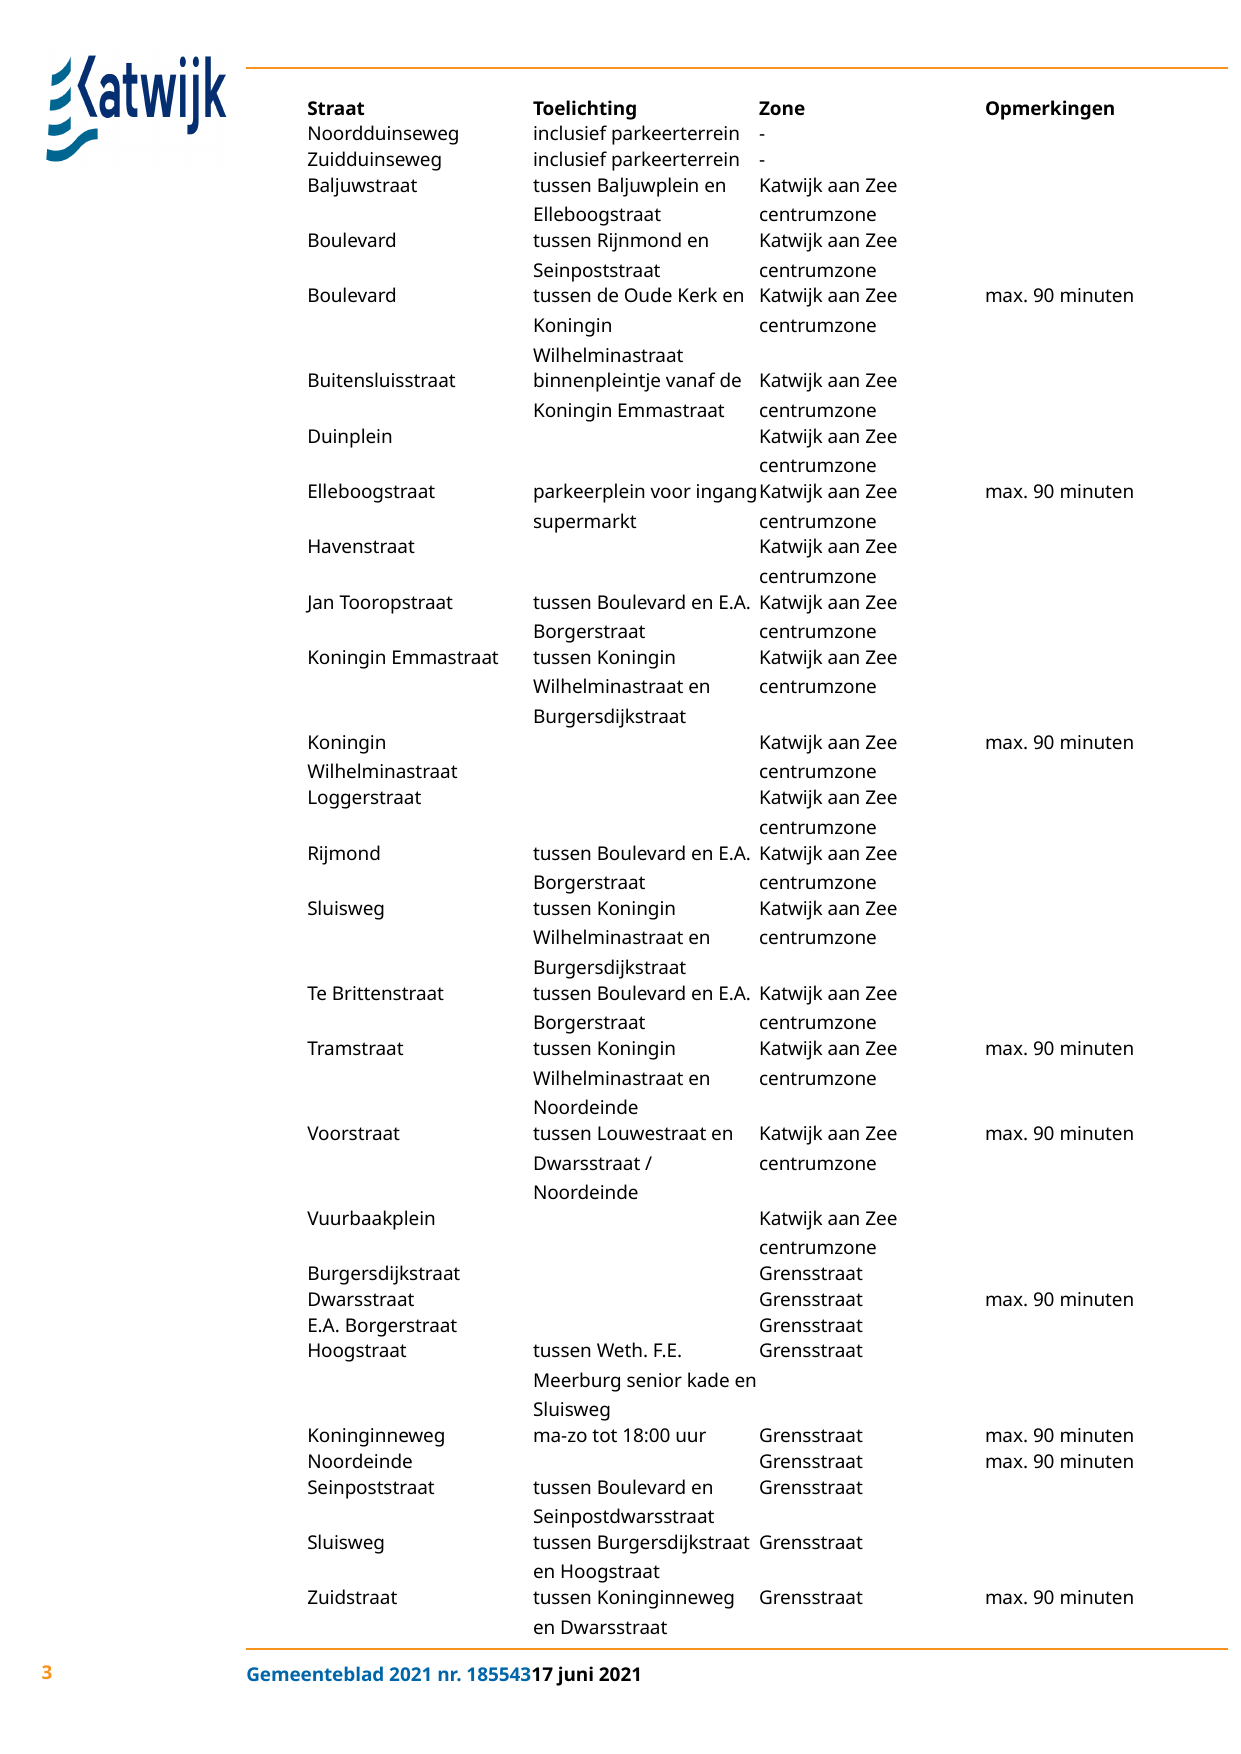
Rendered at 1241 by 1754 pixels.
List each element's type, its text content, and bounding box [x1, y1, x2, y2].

table_header Toelichting [533, 95, 759, 121]
table_cell Katwijk aan Zee centrumzone [759, 172, 985, 227]
table_cell Grensstraat [759, 1260, 985, 1286]
table_cell [985, 784, 1211, 840]
table_cell Katwijk aan Zee centrumzone [759, 840, 985, 895]
table_cell Katwijk aan Zee centrumzone [759, 1035, 985, 1120]
table_cell Sluisweg [307, 1529, 533, 1584]
table_cell Loggerstraat [307, 784, 533, 840]
table_cell - [759, 146, 985, 172]
table_cell [985, 644, 1211, 729]
table_cell tussen Boulevard en E.A. Borgerstraat [533, 589, 759, 644]
table_cell tussen Baljuwplein en Elleboogstraat [533, 172, 759, 227]
table_cell Tramstraat [307, 1035, 533, 1120]
table_cell Katwijk aan Zee centrumzone [759, 644, 985, 729]
table_cell Noordeinde [307, 1448, 533, 1474]
table_cell Katwijk aan Zee centrumzone [759, 228, 985, 283]
table_cell Grensstraat [759, 1448, 985, 1474]
table_cell Rijmond [307, 840, 533, 895]
table_cell Grensstraat [759, 1474, 985, 1529]
table_cell Burgersdijkstraat [307, 1260, 533, 1286]
table_cell binnenpleintje vanaf de Koningin Emmastraat [533, 368, 759, 423]
table_cell Jan Tooropstraat [307, 589, 533, 644]
table_cell [533, 534, 759, 589]
table_cell tussen Boulevard en Seinpostdwarsstraat [533, 1474, 759, 1529]
table_cell inclusief parkeerterrein [533, 121, 759, 146]
table_cell [985, 840, 1211, 895]
table_cell tussen Burgersdijkstraat en Hoogstraat [533, 1529, 759, 1584]
table_cell Noordduinseweg [307, 121, 533, 146]
table_cell [985, 980, 1211, 1035]
table_cell Katwijk aan Zee centrumzone [759, 784, 985, 840]
table_cell Zuidduinseweg [307, 146, 533, 172]
table_cell tussen Koningin Wilhelminastraat en Noordeinde [533, 1035, 759, 1120]
table_cell tussen Rijnmond en Seinpoststraat [533, 228, 759, 283]
table_cell [533, 1260, 759, 1286]
table_cell max. 90 minuten [985, 1120, 1211, 1205]
table_cell Katwijk aan Zee centrumzone [759, 368, 985, 423]
table_cell [985, 121, 1211, 146]
table_cell Havenstraat [307, 534, 533, 589]
table_cell Katwijk aan Zee centrumzone [759, 1120, 985, 1205]
table_cell E.A. Borgerstraat [307, 1312, 533, 1337]
table_cell max. 90 minuten [985, 1035, 1211, 1120]
table_cell Grensstraat [759, 1585, 985, 1612]
table_cell Dwarsstraat [307, 1286, 533, 1312]
table_cell tussen Boulevard en E.A. Borgerstraat [533, 980, 759, 1035]
table_cell Voorstraat [307, 1120, 533, 1205]
table_cell Grensstraat [759, 1338, 985, 1422]
table_cell Katwijk aan Zee centrumzone [759, 980, 985, 1035]
table_cell Elleboogstraat [307, 478, 533, 533]
table_cell [985, 1312, 1211, 1337]
table_cell Grensstraat [759, 1312, 985, 1337]
table_cell [533, 1286, 759, 1312]
table_cell tussen Weth. F.E. Meerburg senior kade en Sluisweg [533, 1338, 759, 1422]
table_cell inclusief parkeerterrein [533, 146, 759, 172]
table_cell Te Brittenstraat [307, 980, 533, 1035]
table_cell Katwijk aan Zee centrumzone [759, 283, 985, 368]
table_cell Grensstraat [759, 1529, 985, 1584]
table_cell max. 90 minuten [985, 1286, 1211, 1312]
table_cell Grensstraat [759, 1286, 985, 1312]
table_cell ma-zo tot 18:00 uur [533, 1423, 759, 1448]
table_cell Koninginneweg [307, 1423, 533, 1448]
table_cell tussen Koningin Wilhelminastraat en Burgersdijkstraat [533, 644, 759, 729]
table_cell max. 90 minuten [985, 729, 1211, 784]
table_cell [985, 1260, 1211, 1286]
table_cell Buitensluisstraat [307, 368, 533, 423]
table_cell max. 90 minuten [985, 1448, 1211, 1474]
table_cell - [759, 121, 985, 146]
table_cell [533, 423, 759, 478]
table_cell [985, 228, 1211, 283]
table_cell Katwijk aan Zee centrumzone [759, 478, 985, 533]
table_cell [985, 423, 1211, 478]
table_cell [533, 784, 759, 840]
table_cell Duinplein [307, 423, 533, 478]
table_cell [985, 146, 1211, 172]
table_cell [985, 1338, 1211, 1422]
table_cell Boulevard [307, 283, 533, 368]
table_cell max. 90 minuten [985, 1423, 1211, 1448]
picture [41, 47, 231, 172]
table_cell [985, 589, 1211, 644]
table_cell Hoogstraat [307, 1338, 533, 1422]
table_cell max. 90 minuten [985, 1585, 1211, 1612]
table_cell Seinpoststraat [307, 1474, 533, 1529]
table_cell [985, 1474, 1211, 1529]
table_cell Katwijk aan Zee centrumzone [759, 423, 985, 478]
table_cell Katwijk aan Zee centrumzone [759, 729, 985, 784]
table_cell Koningin Wilhelminastraat [307, 729, 533, 784]
table_cell Katwijk aan Zee centrumzone [759, 1205, 985, 1260]
table_cell Katwijk aan Zee centrumzone [759, 534, 985, 589]
table_cell Koningin Emmastraat [307, 644, 533, 729]
table_cell tussen Koninginneweg en Dwarsstraat [533, 1585, 759, 1612]
table_cell Vuurbaakplein [307, 1205, 533, 1260]
table_cell max. 90 minuten [985, 478, 1211, 533]
table_cell max. 90 minuten [985, 283, 1211, 368]
table_header Opmerkingen [985, 95, 1211, 121]
table_cell Grensstraat [759, 1423, 985, 1448]
table_cell tussen de Oude Kerk en Koningin Wilhelminastraat [533, 283, 759, 368]
table_cell tussen Louwestraat en Dwarsstraat / Noordeinde [533, 1120, 759, 1205]
table_cell Katwijk aan Zee centrumzone [759, 895, 985, 980]
table_cell [985, 534, 1211, 589]
table_header Straat [307, 95, 533, 121]
table_cell Zuidstraat [307, 1585, 533, 1612]
table_cell [985, 172, 1211, 227]
table_cell [533, 1312, 759, 1337]
table_cell parkeerplein voor ingang supermarkt [533, 478, 759, 533]
table_cell Sluisweg [307, 895, 533, 980]
table_cell tussen Boulevard en E.A. Borgerstraat [533, 840, 759, 895]
table_cell tussen Koningin Wilhelminastraat en Burgersdijkstraat [533, 895, 759, 980]
table_cell [533, 1205, 759, 1260]
table_cell [985, 1529, 1211, 1584]
table_header Zone [759, 95, 985, 121]
table_cell [985, 368, 1211, 423]
table_cell [985, 895, 1211, 980]
table_cell Boulevard [307, 228, 533, 283]
table_cell [533, 1448, 759, 1474]
table_cell Katwijk aan Zee centrumzone [759, 589, 985, 644]
table_cell [533, 729, 759, 784]
table_cell [985, 1205, 1211, 1260]
table_cell Baljuwstraat [307, 172, 533, 227]
